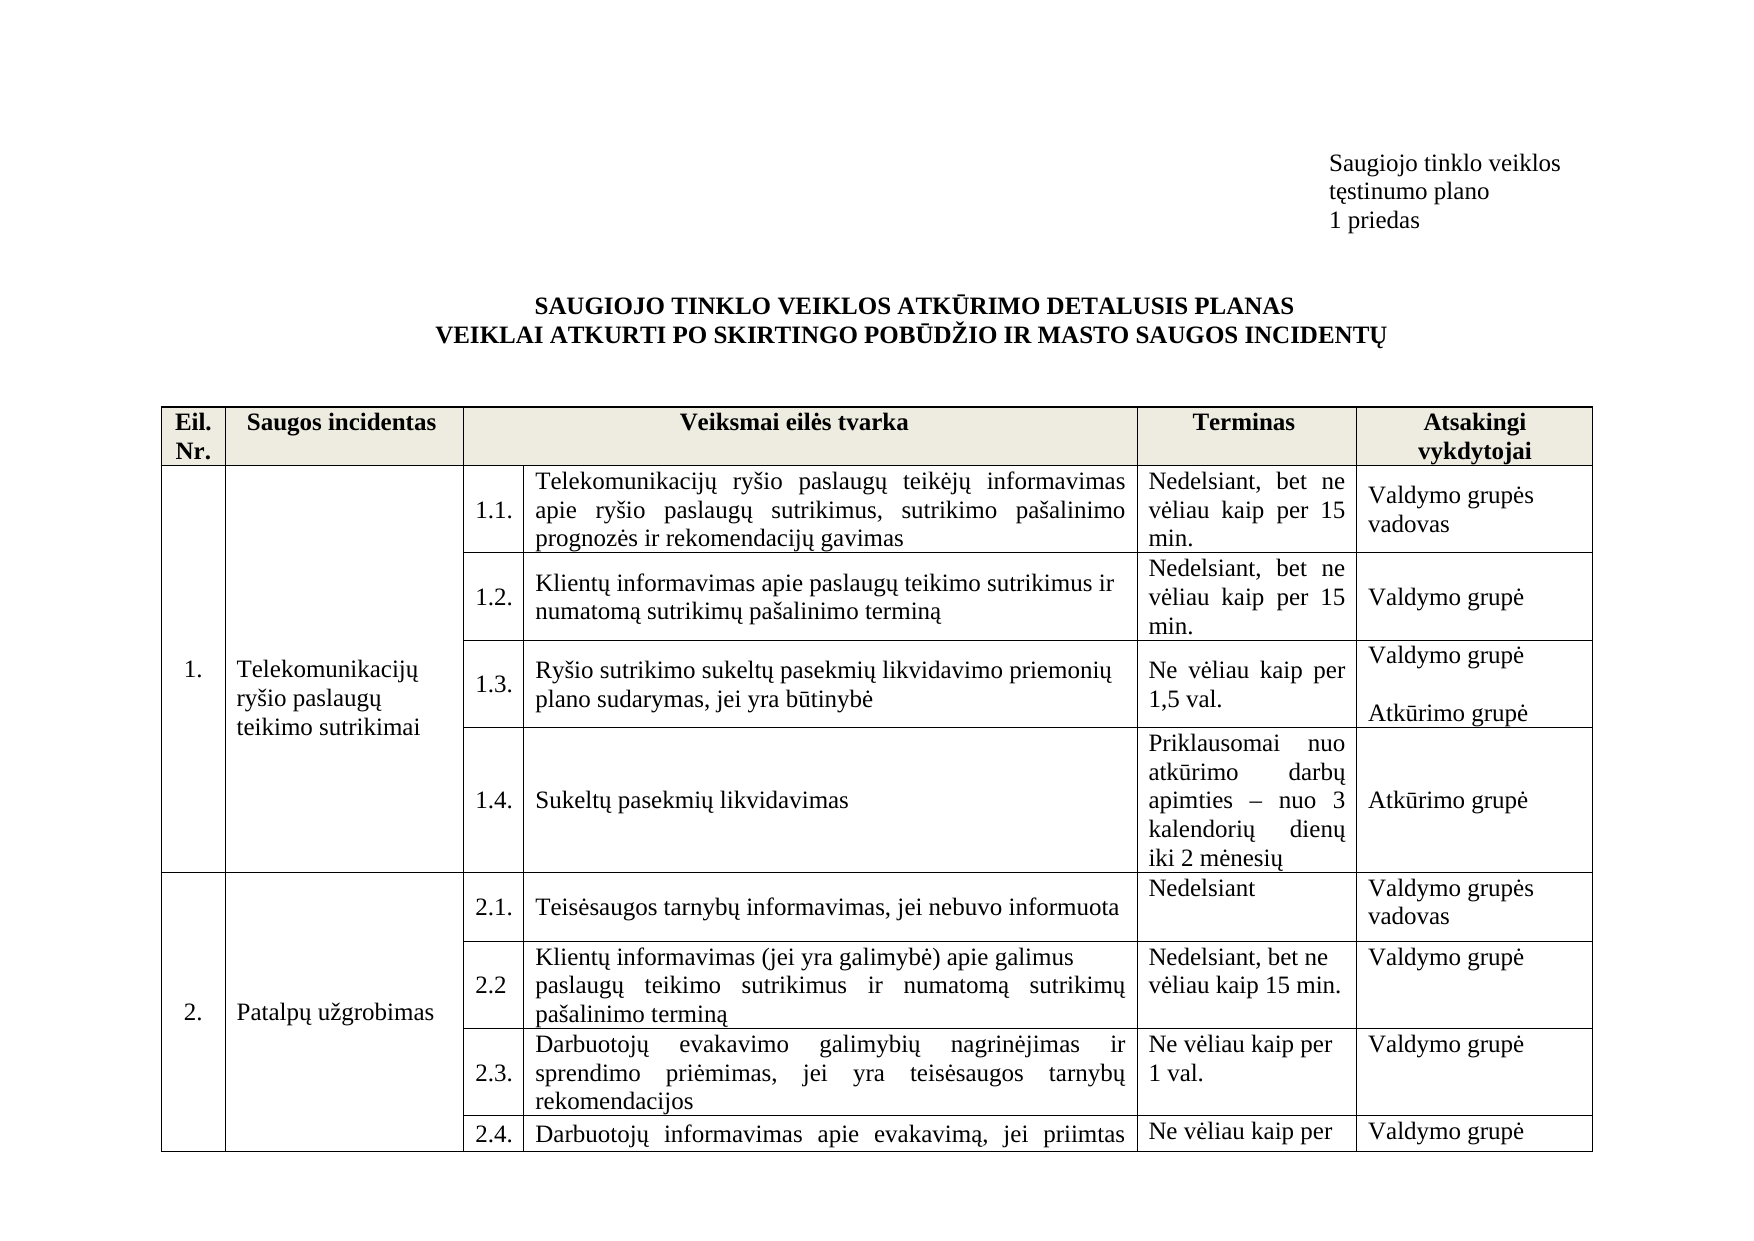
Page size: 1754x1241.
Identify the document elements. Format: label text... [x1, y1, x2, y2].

text VEIKLAI ATKURTI PO SKIRTINGO POBŪDŽIO IR MASTO SAUGOS INCIDENTŲ [118, 320, 1711, 349]
table_cell Darbuotojų evakavimo galimybių nagrinėjimas ir sprendimo priėmimas, jei yra teisėsaugos tarnybų rekomendacijos [524, 1029, 1137, 1115]
text tęstinumo plano [1181, 176, 1736, 205]
table_cell Telekomunikacijų ryšio paslaugų teikėjų informavimas apie ryšio paslaugų sutrikimus, sutrikimo pašalinimo prognozės ir rekomendacijų gavimas [524, 466, 1137, 552]
table_header Eil. Nr. [162, 408, 225, 465]
table_cell Valdymo grupė Atkūrimo grupė [1357, 641, 1592, 727]
table_header Veiksmai eilės tvarka [464, 408, 1137, 465]
text SAUGIOJO TINKLO VEIKLOS ATKŪRIMO DETALUSIS PLANAS [118, 291, 1711, 320]
table_cell Valdymo grupė [1357, 942, 1592, 1028]
table_cell Ne vėliau kaip per [1138, 1116, 1356, 1151]
table_cell 2.1. [464, 873, 523, 941]
table_cell 1.4. [464, 728, 523, 872]
table_cell Nedelsiant, bet ne vėliau kaip per 15 min. [1138, 466, 1356, 552]
table_cell Valdymo grupės vadovas [1357, 466, 1592, 552]
table_cell 2.4. [464, 1116, 523, 1151]
table_cell Ne vėliau kaip per 1 val. [1138, 1029, 1356, 1115]
table_cell 1.2. [464, 553, 523, 639]
table_cell Klientų informavimas (jei yra galimybė) apie galimus paslaugų teikimo sutrikimus ir numatomą sutrikimų pašalinimo terminą [524, 942, 1137, 1028]
table_cell Atkūrimo grupė [1357, 728, 1592, 872]
table_cell Nedelsiant, bet ne vėliau kaip per 15 min. [1138, 553, 1356, 639]
table_header Terminas [1138, 408, 1356, 465]
table_cell Darbuotojų informavimas apie evakavimą, jei priimtas [524, 1116, 1137, 1151]
table_cell 1.1. [464, 466, 523, 552]
table_cell Valdymo grupės vadovas [1357, 873, 1592, 941]
table_cell Valdymo grupė [1357, 1116, 1592, 1151]
table_header Atsakingi vykdytojai [1357, 408, 1592, 465]
table_cell 2. [162, 873, 225, 1151]
table_cell 1.3. [464, 641, 523, 727]
table_cell Valdymo grupė [1357, 1029, 1592, 1115]
table_cell 1. [162, 466, 225, 872]
text 1 priedas [1181, 205, 1736, 234]
table_cell Teisėsaugos tarnybų informavimas, jei nebuvo informuota [524, 873, 1137, 941]
table_cell Nedelsiant, bet ne vėliau kaip 15 min. [1138, 942, 1356, 1028]
table_cell Valdymo grupė [1357, 553, 1592, 639]
table_cell Klientų informavimas apie paslaugų teikimo sutrikimus ir numatomą sutrikimų pašalinimo terminą [524, 553, 1137, 639]
table_cell 2.2 [464, 942, 523, 1028]
table_cell Sukeltų pasekmių likvidavimas [524, 728, 1137, 872]
table_cell Priklausomai nuo atkūrimo darbų apimties – nuo 3 kalendorių dienų iki 2 mėnesių [1138, 728, 1356, 872]
table_cell 2.3. [464, 1029, 523, 1115]
table_cell Ne vėliau kaip per 1,5 val. [1138, 641, 1356, 727]
text Saugiojo tinklo veiklos [1181, 148, 1736, 176]
table_cell Ryšio sutrikimo sukeltų pasekmių likvidavimo priemonių plano sudarymas, jei yra būtinybė [524, 641, 1137, 727]
table_header Saugos incidentas [226, 408, 463, 465]
table_cell Telekomunikacijų ryšio paslaugų teikimo sutrikimai [226, 466, 463, 872]
table_cell Nedelsiant [1138, 873, 1356, 941]
table_cell Patalpų užgrobimas [226, 873, 463, 1151]
